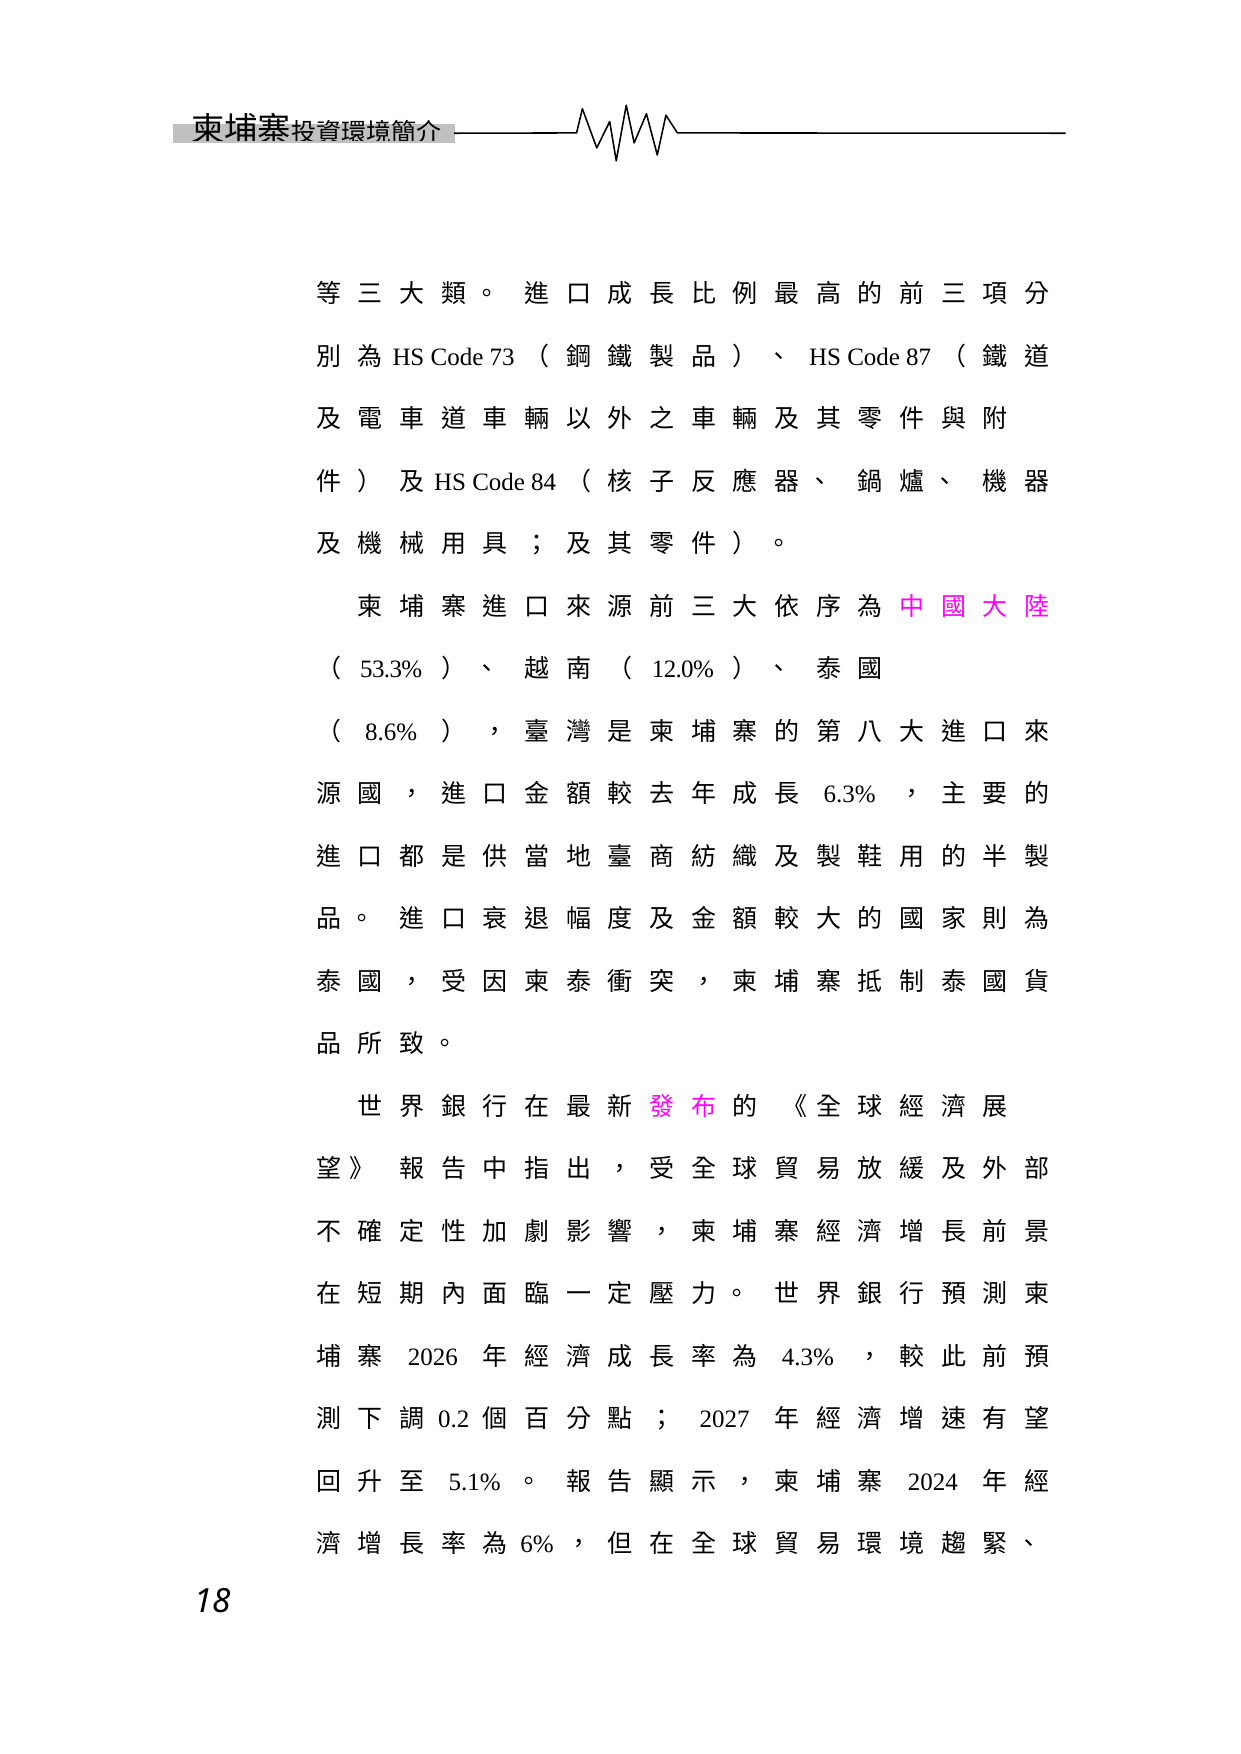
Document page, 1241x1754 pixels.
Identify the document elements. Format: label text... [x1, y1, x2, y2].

text 等三大類。進口成長比例最高的前三項分別為HS Code 73（鋼鐵製品）、HS Code 87（鐵道及電車道車輛以外之車輛及其零件與附件）及HS Code 84（核子反應器、鍋爐、機器及機械用具；及其零件）。 [281, 250, 1058, 563]
text 柬埔寨進口來源前三大依序為中國大陸（53.3%）、越南（12.0%）、泰國（8.6%），臺灣是柬埔寨的第八大進口來源國，進口金額較去年成長6.3%，主要的進口都是供當地臺商紡織及製鞋用的半製品。進口衰退幅度及金額較大的國家則為泰國，受因柬泰衝突，柬埔寨抵制泰國貨品所致。 [281, 563, 1058, 1063]
text 世界銀行在最新發布的《全球經濟展望》報告中指出，受全球貿易放緩及外部不確定性加劇影響，柬埔寨經濟增長前景在短期內面臨一定壓力。世界銀行預測柬埔寨2026年經濟成長率為4.3%，較此前預測下調0.2個百分點；2027年經濟增速有望回升至5.1%。報告顯示，柬埔寨2024年經濟增長率為6%，但在全球貿易環境趨緊、 [281, 1063, 1058, 1563]
